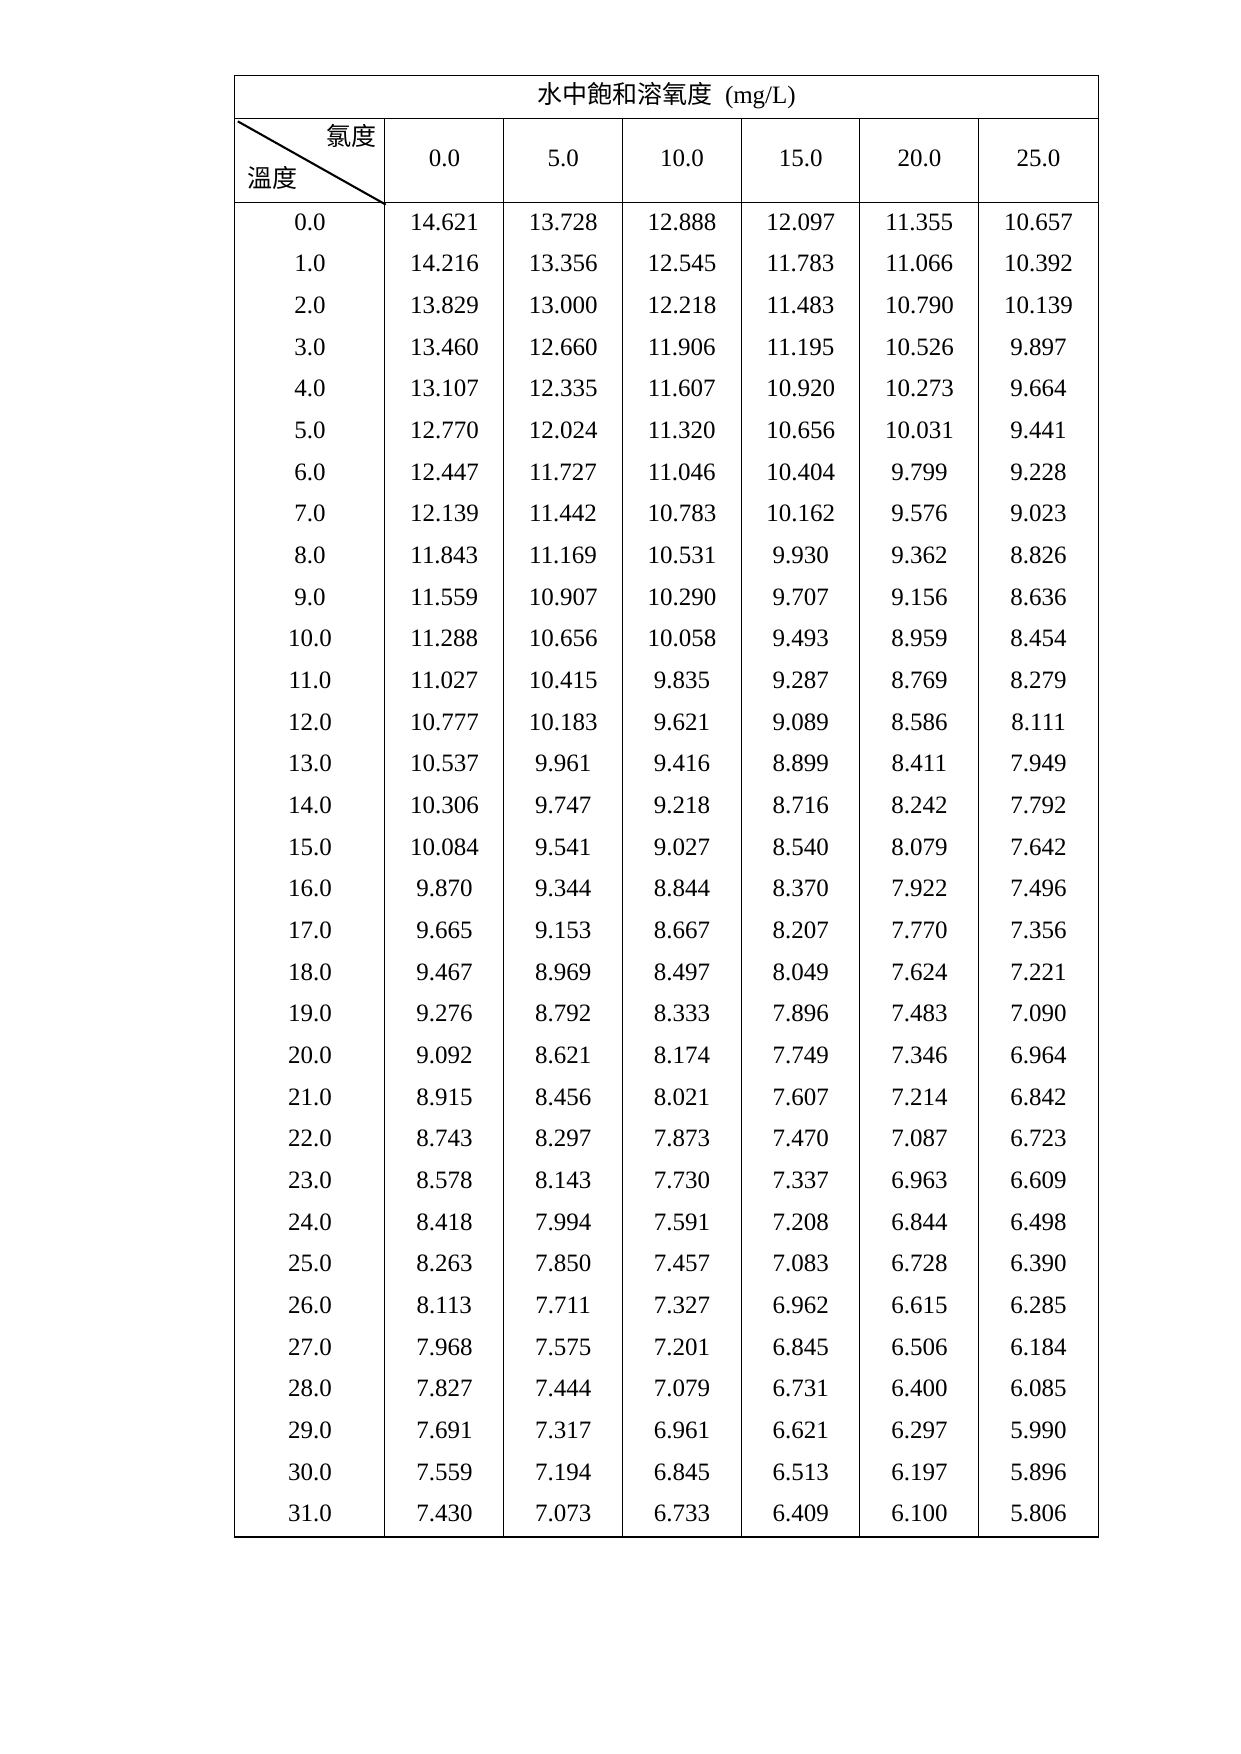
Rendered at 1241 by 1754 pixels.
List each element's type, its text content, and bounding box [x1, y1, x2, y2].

table_cell 12.097 11.783 11.483 11.195 10.920 10.656 10.404 10.162 9.930 9.707 9.493 9.287 9.089 8.899 8.716 8.540 8.370 8.207 8.049 7.896 7.749 7.607 7.470 7.337 7.208 7.083 6.962 6.845 6.731 6.621 6.513 6.409 [742, 203, 859, 1536]
table_cell 10.657 10.392 10.139 9.897 9.664 9.441 9.228 9.023 8.826 8.636 8.454 8.279 8.111 7.949 7.792 7.642 7.496 7.356 7.221 7.090 6.964 6.842 6.723 6.609 6.498 6.390 6.285 6.184 6.085 5.990 5.896 5.806 [979, 203, 1098, 1536]
table_cell 0.0 1.0 2.0 3.0 4.0 5.0 6.0 7.0 8.0 9.0 10.0 11.0 12.0 13.0 14.0 15.0 16.0 17.0 18.0 19.0 20.0 21.0 22.0 23.0 24.0 25.0 26.0 27.0 28.0 29.0 30.0 31.0 [235, 203, 384, 1536]
table_cell 25.0 [979, 119, 1098, 202]
table_cell 14.621 14.216 13.829 13.460 13.107 12.770 12.447 12.139 11.843 11.559 11.288 11.027 10.777 10.537 10.306 10.084 9.870 9.665 9.467 9.276 9.092 8.915 8.743 8.578 8.418 8.263 8.113 7.968 7.827 7.691 7.559 7.430 [385, 203, 503, 1536]
table_cell 10.0 [623, 119, 741, 202]
table_cell 15.0 [742, 119, 859, 202]
table_cell 13.728 13.356 13.000 12.660 12.335 12.024 11.727 11.442 11.169 10.907 10.656 10.415 10.183 9.961 9.747 9.541 9.344 9.153 8.969 8.792 8.621 8.456 8.297 8.143 7.994 7.850 7.711 7.575 7.444 7.317 7.194 7.073 [504, 203, 622, 1536]
table_cell 5.0 [504, 119, 622, 202]
table_header 水中飽和溶氧度 (mg/L) [235, 76, 1098, 118]
table_cell 氯度 溫度 [235, 119, 384, 202]
table_cell 20.0 [860, 119, 978, 202]
table_cell 12.888 12.545 12.218 11.906 11.607 11.320 11.046 10.783 10.531 10.290 10.058 9.835 9.621 9.416 9.218 9.027 8.844 8.667 8.497 8.333 8.174 8.021 7.873 7.730 7.591 7.457 7.327 7.201 7.079 6.961 6.845 6.733 [623, 203, 741, 1536]
table_cell 11.355 11.066 10.790 10.526 10.273 10.031 9.799 9.576 9.362 9.156 8.959 8.769 8.586 8.411 8.242 8.079 7.922 7.770 7.624 7.483 7.346 7.214 7.087 6.963 6.844 6.728 6.615 6.506 6.400 6.297 6.197 6.100 [860, 203, 978, 1536]
table_cell 0.0 [385, 119, 503, 202]
